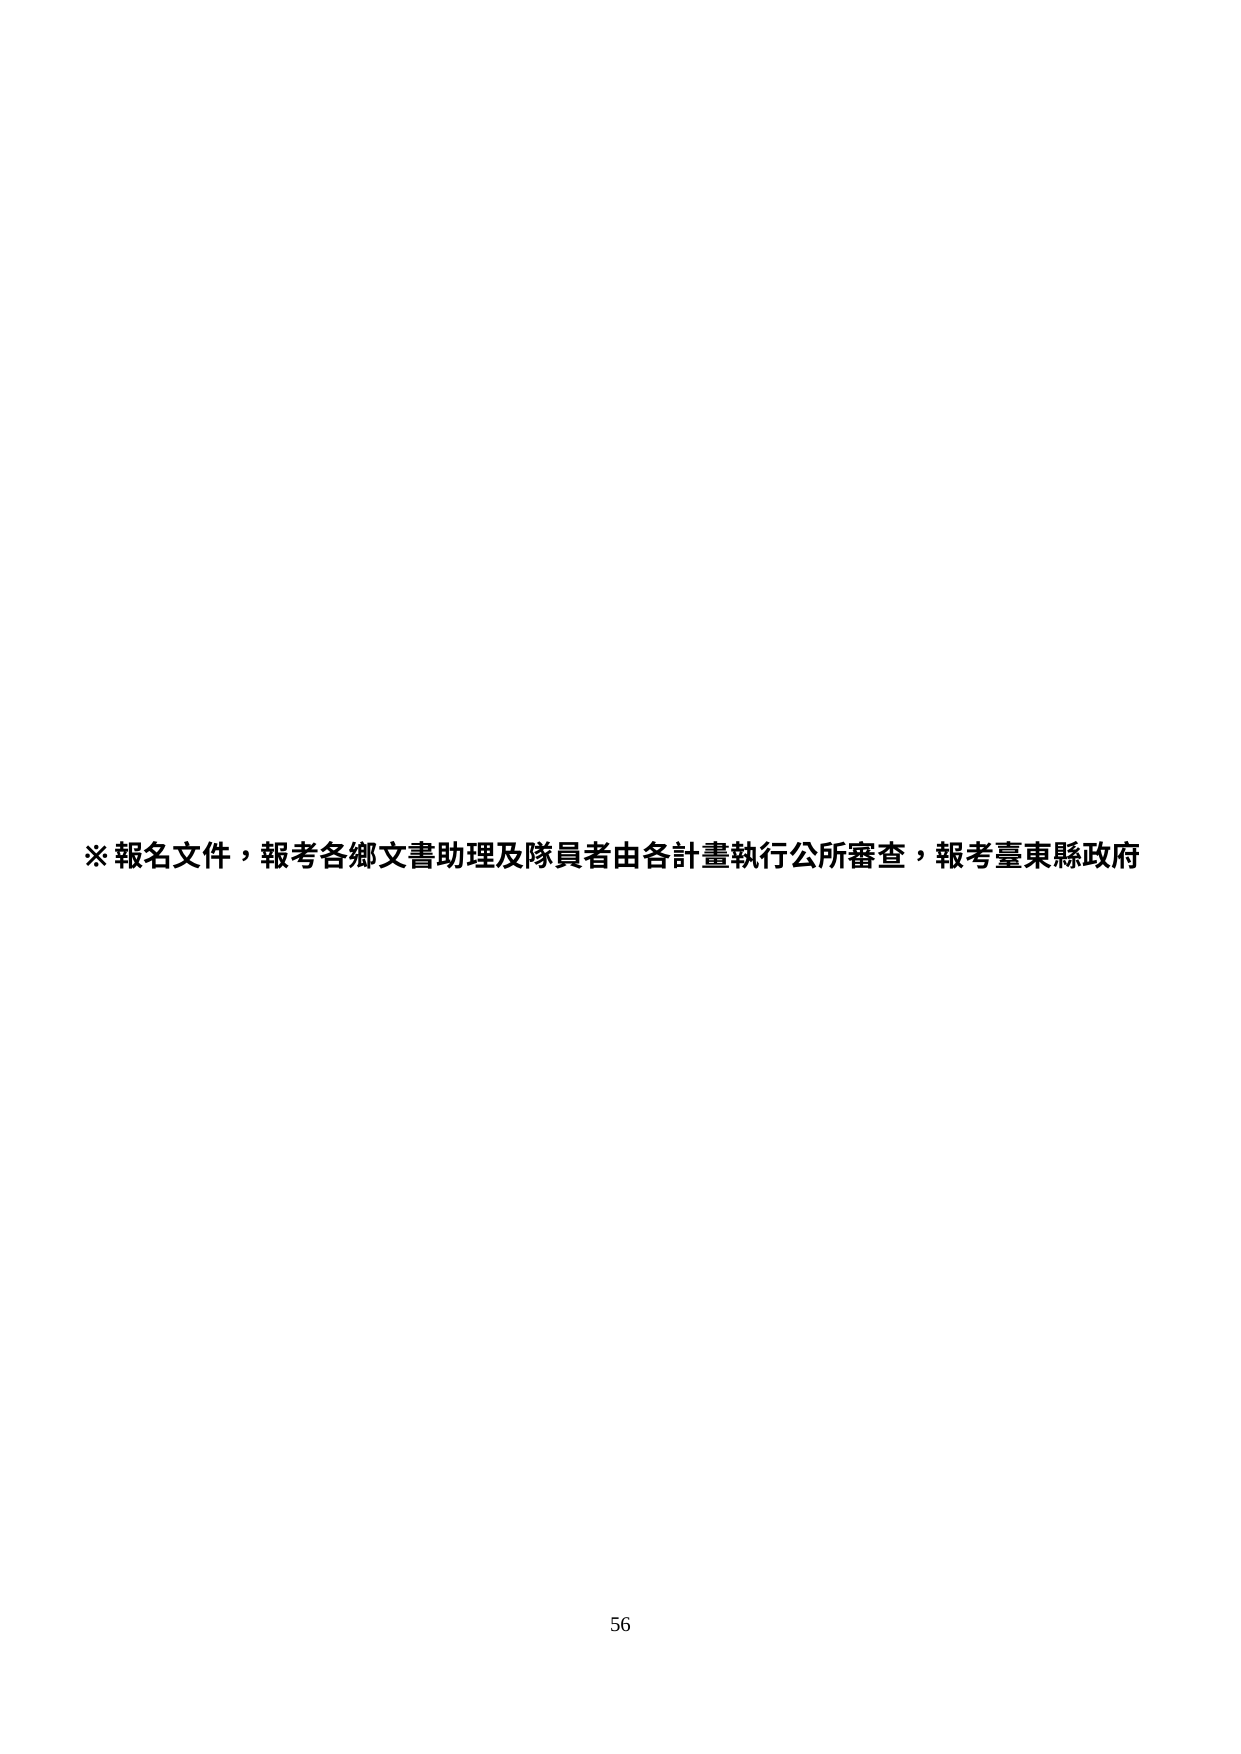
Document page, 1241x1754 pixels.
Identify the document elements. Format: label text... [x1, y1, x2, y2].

text ※報名文件，報考各鄉文書助理及隊員者由各計畫執行公所審查，報考臺東縣政府 [79, 812, 1143, 875]
